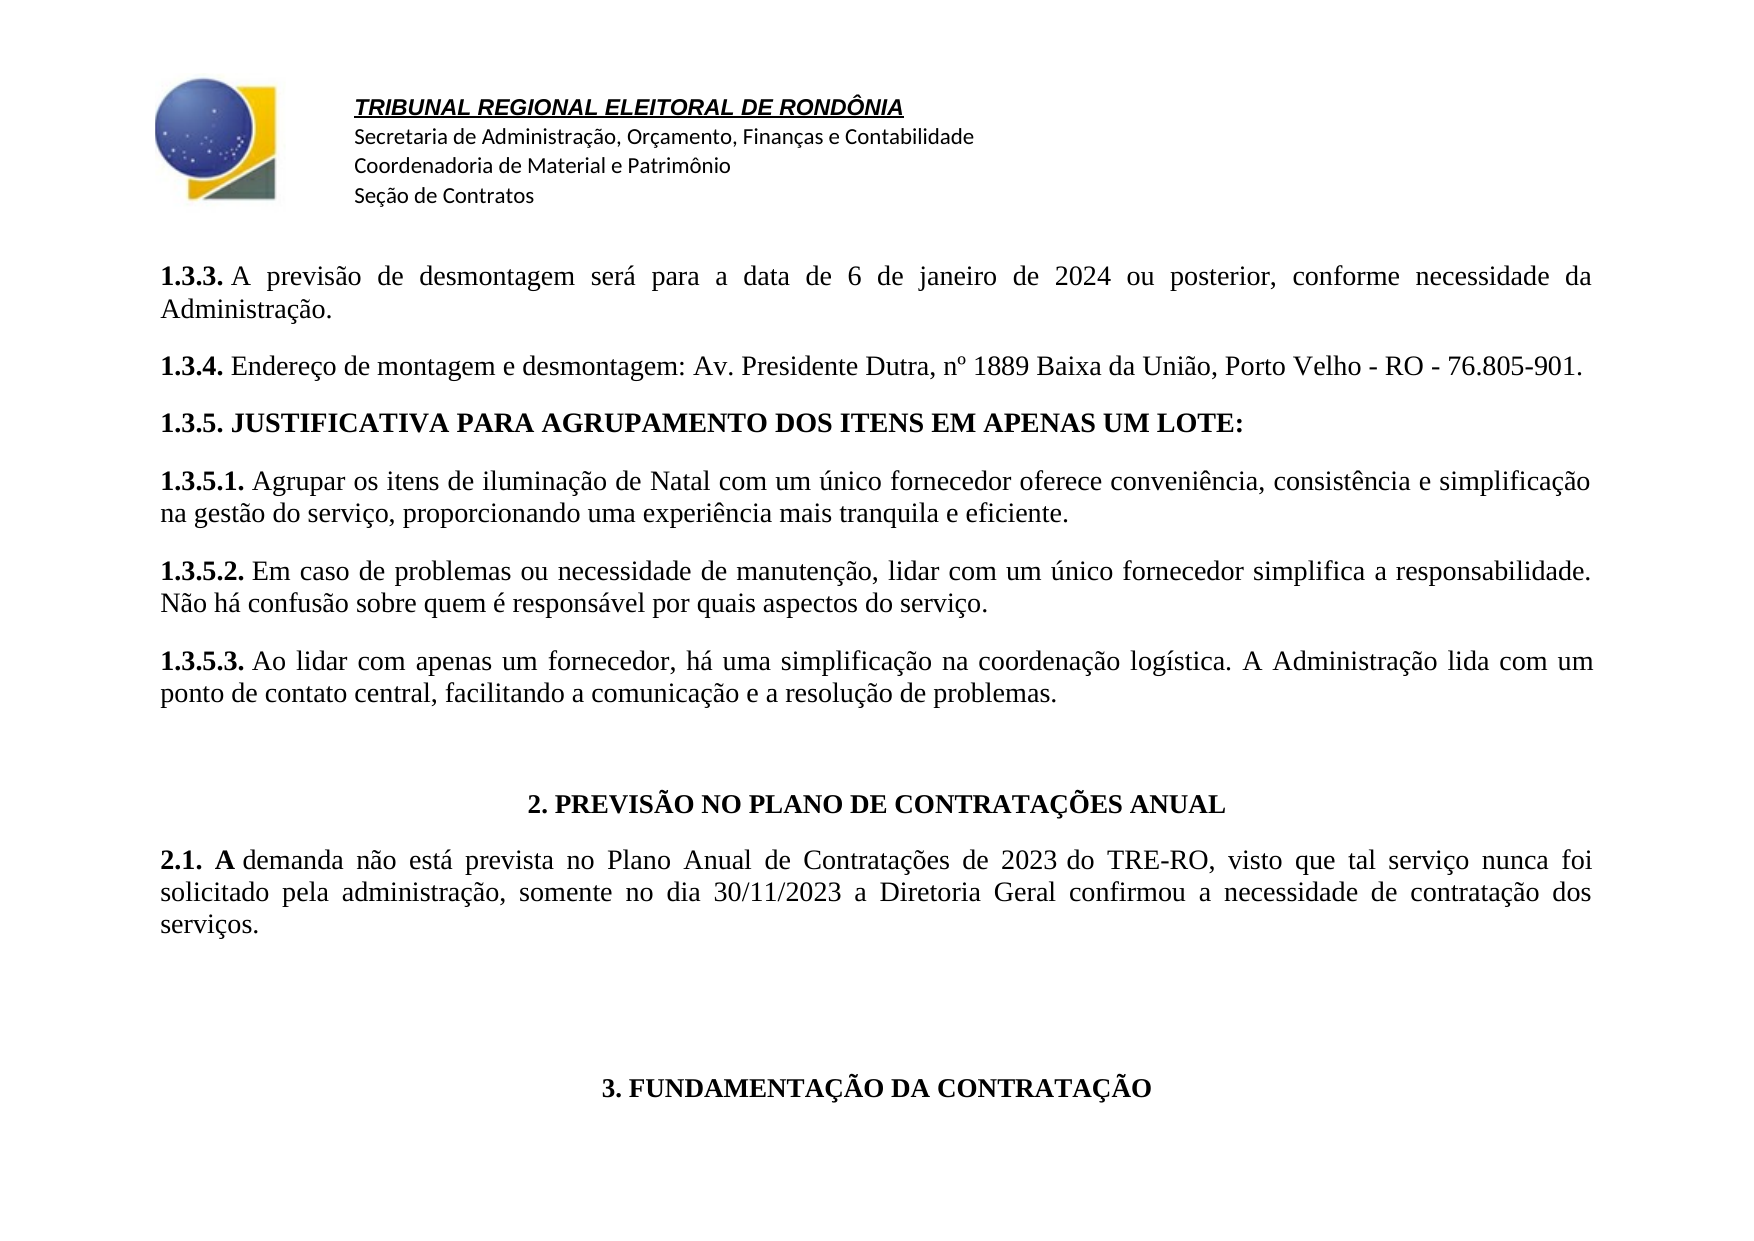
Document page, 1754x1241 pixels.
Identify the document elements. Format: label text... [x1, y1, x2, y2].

text 1.3.5.1. Agrupar os itens de iluminação de Natal com um único fornecedor oferece conveniência, consistência e simplificação na gestão do serviço, proporcionando uma experiência mais tranquila e eficiente. [160, 464, 1594, 529]
text 1.3.3. A previsão de desmontagem será para a data de 6 de janeiro de 2024 ou posterior, conforme necessidade da Administração. [160, 259, 1594, 324]
text 2.1. A demanda não está prevista no Plano Anual de Contratações de 2023 do TRE-RO, visto que tal serviço nunca foi solicitado pela administração, somente no dia 30/11/2023 a Diretoria Geral confirmou a necessidade de contratação dos serviços. [160, 843, 1594, 940]
text 1.3.4. Endereço de montagem e desmontagem: Av. Presidente Dutra, nº 1889 Baixa da União, Porto Velho - RO - 76.805-901. [160, 349, 1594, 382]
text 1.3.5.2. Em caso de problemas ou necessidade de manutenção, lidar com um único fornecedor simplifica a responsabilidade. Não há confusão sobre quem é responsável por quais aspectos do serviço. [160, 554, 1594, 618]
text 1.3.5.3. Ao lidar com apenas um fornecedor, há uma simplificação na coordenação logística. A Administração lida com um ponto de contato central, facilitando a comunicação e a resolução de problemas. [160, 643, 1594, 708]
text 2. PREVISÃO NO PLANO DE CONTRATAÇÕES ANUAL [148, 789, 1606, 820]
text 1.3.5. JUSTIFICATIVA PARA AGRUPAMENTO DOS ITENS EM APENAS UM LOTE: [160, 407, 1594, 439]
text 3. FUNDAMENTAÇÃO DA CONTRATAÇÃO [148, 1072, 1606, 1103]
